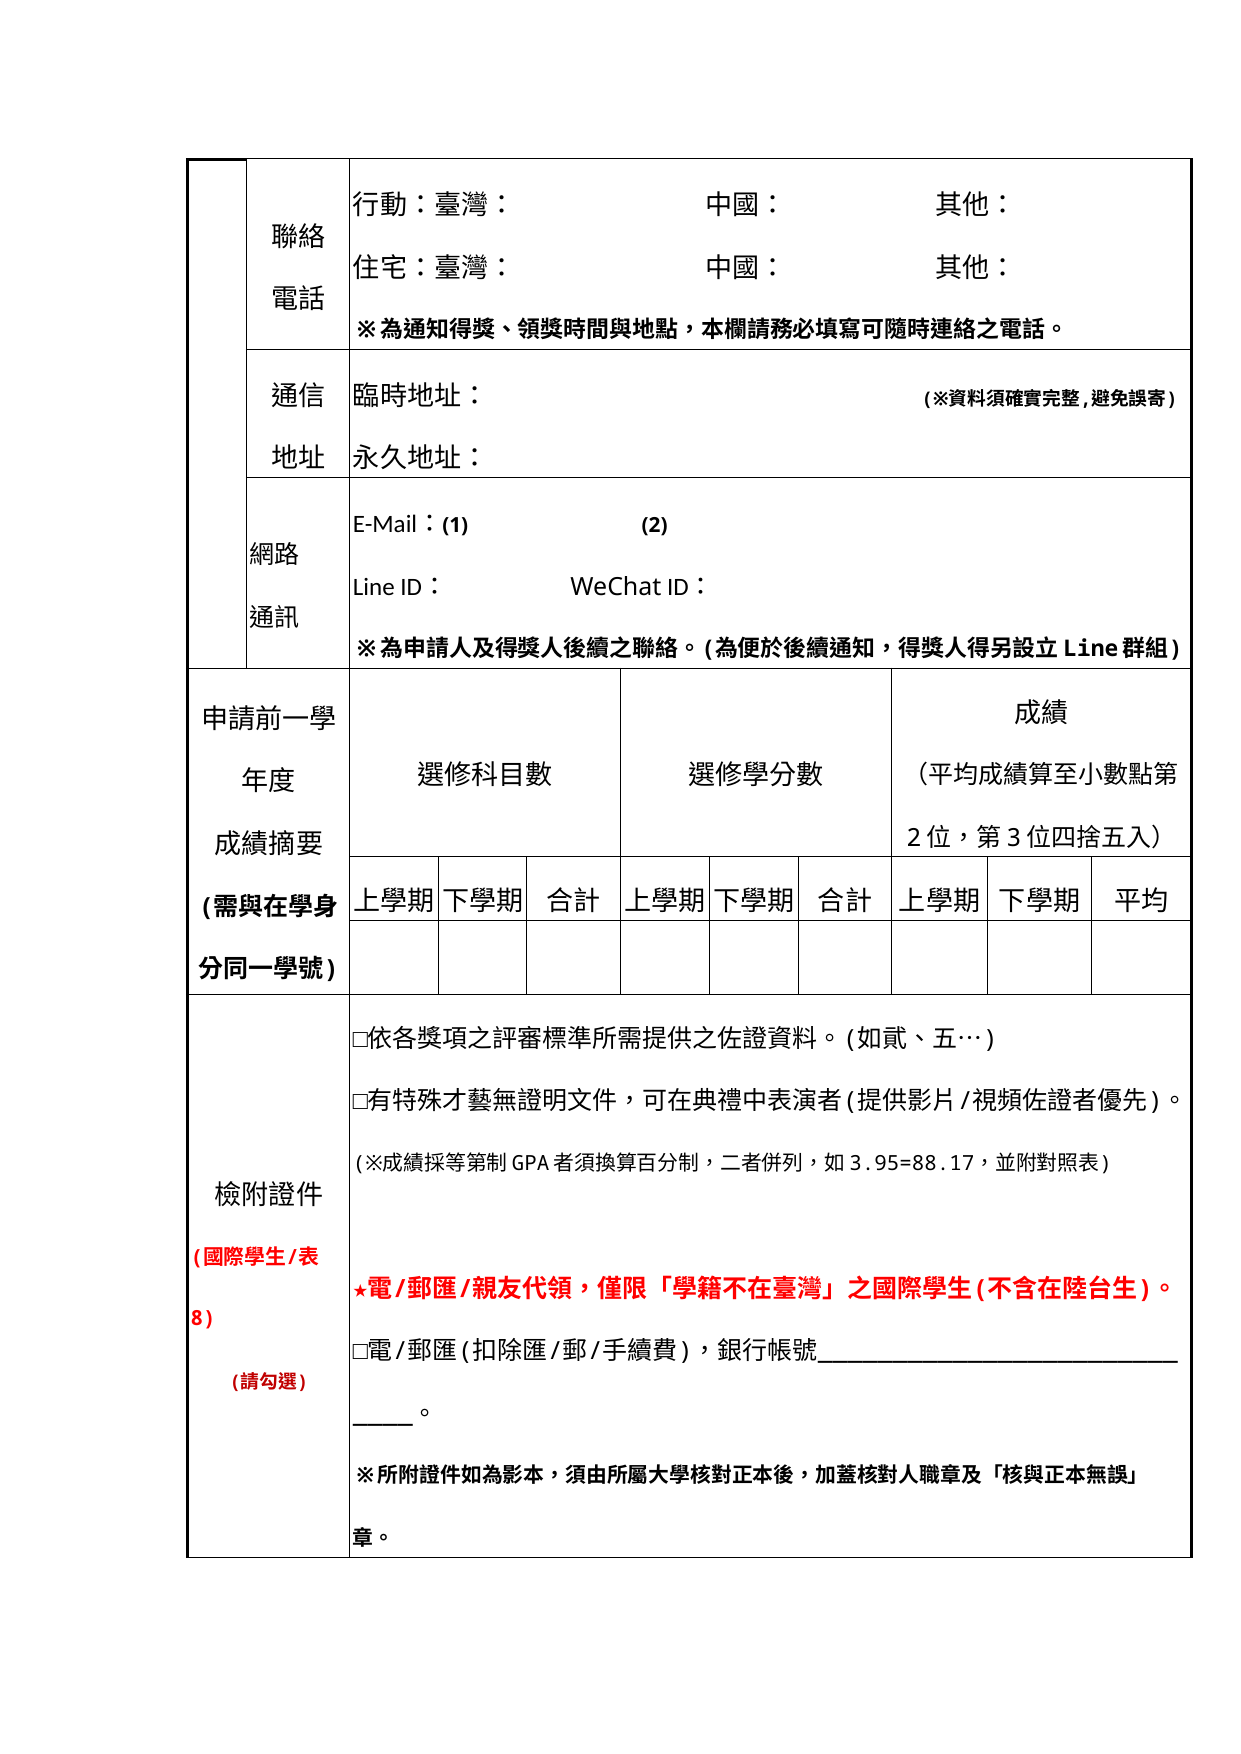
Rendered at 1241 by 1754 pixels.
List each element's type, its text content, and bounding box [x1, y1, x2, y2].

table_header [189, 161, 246, 668]
table_cell 合計 [527, 857, 620, 920]
table_cell 下學期 [439, 857, 526, 920]
table_cell [892, 921, 987, 994]
table_cell 行動：臺灣： 中國： 其他： 住宅：臺灣： 中國： 其他： ※為通知得獎、領獎時間與地點，本欄請務必填寫可隨時連絡之電話。 [350, 159, 1190, 349]
table_cell 申請前一學年度 成績摘要 (需與在學身分同一學號) [189, 669, 349, 994]
table_cell 下學期 [710, 857, 798, 920]
table_cell 聯絡 電話 [247, 159, 349, 349]
table_cell [621, 921, 709, 994]
table_cell 網路 通訊 [247, 478, 349, 668]
table_cell [1092, 921, 1190, 994]
table_cell E-Mail：(1) (2) Line ID： WeChat ID： ※為申請人及得獎人後續之聯絡。(為便於後續通知，得獎人得另設立Line群組) [350, 478, 1190, 668]
table_cell [527, 921, 620, 994]
table_cell 上學期 [621, 857, 709, 920]
table_cell 合計 [799, 857, 891, 920]
table_cell □依各獎項之評審標準所需提供之佐證資料。(如貮、五…) □有特殊才藝無證明文件，可在典禮中表演者(提供影片/視頻佐證者優先)。 (※成績採等第制GPA者須換算百分制，二者併列，如3.95=88.17，並附對照表) ★電/郵匯/親友代領，僅限「學籍不在臺灣」之國際學生(不含在陸台生)。 □電/郵匯(扣除匯/郵/手續費)，銀行帳號____________________________。 ※所附證件如為影本，須由所屬大學核對正本後，加蓋核對人職章及「核與正本無誤」章。 [350, 995, 1190, 1557]
table_cell [710, 921, 798, 994]
table_cell 成績 （平均成績算至小數點第2位，第3位四捨五入） [892, 669, 1190, 856]
table_cell 上學期 [892, 857, 987, 920]
table_cell 檢附證件 (國際學生/表8) (請勾選) [189, 995, 349, 1557]
table_cell [439, 921, 526, 994]
table_cell 選修學分數 [621, 669, 891, 856]
table_cell [350, 921, 438, 994]
table_cell 臨時地址： (※資料須確實完整,避免誤寄) 永久地址： [350, 350, 1190, 477]
table_cell 平均 [1092, 857, 1190, 920]
table_cell 上學期 [350, 857, 438, 920]
table_cell 通信 地址 [247, 350, 349, 477]
table_cell 選修科目數 [350, 669, 620, 856]
table_cell 下學期 [988, 857, 1091, 920]
table_cell [799, 921, 891, 994]
table_cell [988, 921, 1091, 994]
